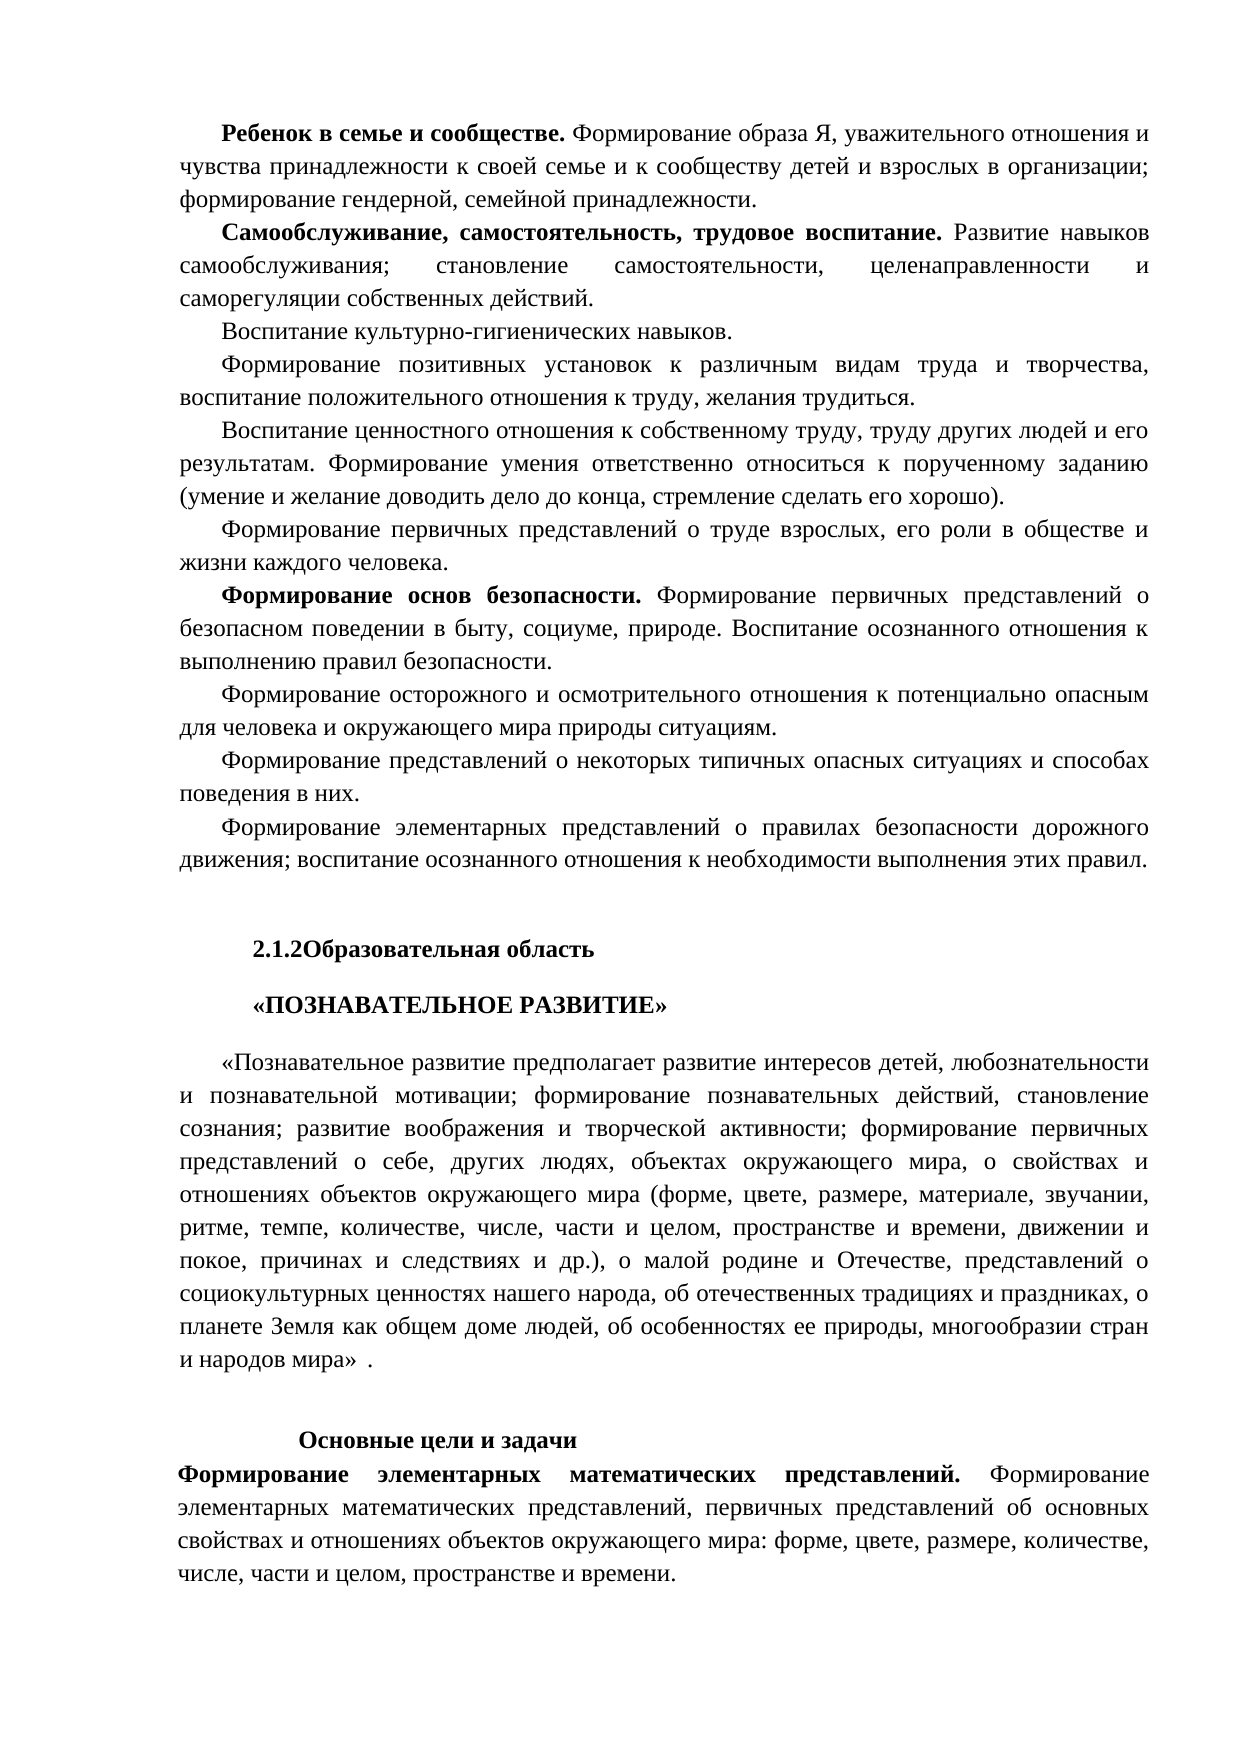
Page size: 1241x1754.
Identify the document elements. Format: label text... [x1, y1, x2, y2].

text Формирование элементарных математических представлений. Формирование элементарных математических представлений, первичных представлений об основных свойствах и отношениях объектов окружающего мира: форме, цвете, размере, количестве, числе, части и целом, пространстве и времени. [177, 1459, 1149, 1586]
text Формирование представлений о некоторых типичных опасных ситуациях и способах поведения в них. [179, 746, 1149, 807]
text Формирование первичных представлений о труде взрослых, его роли в обществе и жизни каждого человека. [179, 514, 1149, 576]
text Формирование осторожного и осмотрительного отношения к потенциально опасным для человека и окружающего мира природы ситуациям. [179, 679, 1149, 741]
text «Познавательное развитие предполагает развитие интересов детей, любознательности и познавательной мотивации; формирование познавательных действий, становление сознания; развитие воображения и творческой активности; формирование первичных представлений о себе, других людях, объектах окружающего мира, о свойствах и отношениях объектов окружающего мира (форме, цвете, размере, материале, звучании, ритме, темпе, количестве, числе, части и целом, пространстве и времени, движении и покое, причинах и следствиях и др.), о малой родине и Отечестве, представлений о социокультурных ценностях нашего народа, об отечественных традициях и праздниках, о планете Земля как общем доме людей, об особенностях ее природы, многообразии стран и народов мира» . [179, 1047, 1149, 1373]
text Воспитание культурно-гигиенических навыков. [179, 316, 1152, 345]
text Самообслуживание, самостоятельность, трудовое воспитание. Развитие навыков самообслуживания; становление самостоятельности, целенаправленности и саморегуляции собственных действий. [179, 217, 1149, 312]
text Формирование позитивных установок к различным видам труда и творчества, воспитание положительного отношения к труду, желания трудиться. [179, 349, 1149, 411]
text Воспитание ценностного отношения к собственному труду, труду других людей и его результатам. Формирование умения ответственно относиться к порученному заданию (умение и желание доводить дело до конца, стремление сделать его хорошо). [179, 415, 1149, 510]
text Формирование основ безопасности. Формирование первичных представлений о безопасном поведении в быту, социуме, природе. Воспитание осознанного отношения к выполнению правил безопасности. [179, 580, 1149, 675]
text 2.1.2Образовательная область [177, 934, 1031, 963]
text Формирование элементарных представлений о правилах безопасности дорожного движения; воспитание осознанного отношения к необходимости выполнения этих правил. [179, 812, 1149, 873]
text Ребенок в семье и сообществе. Формирование образа Я, уважительного отношения и чувства принадлежности к своей семье и к сообществу детей и взрослых в организации; формирование гендерной, семейной принадлежности. [179, 118, 1149, 213]
text «ПОЗНАВАТЕЛЬНОЕ РАЗВИТИЕ» [177, 990, 1031, 1019]
text Основные цели и задачи [298, 1426, 758, 1454]
